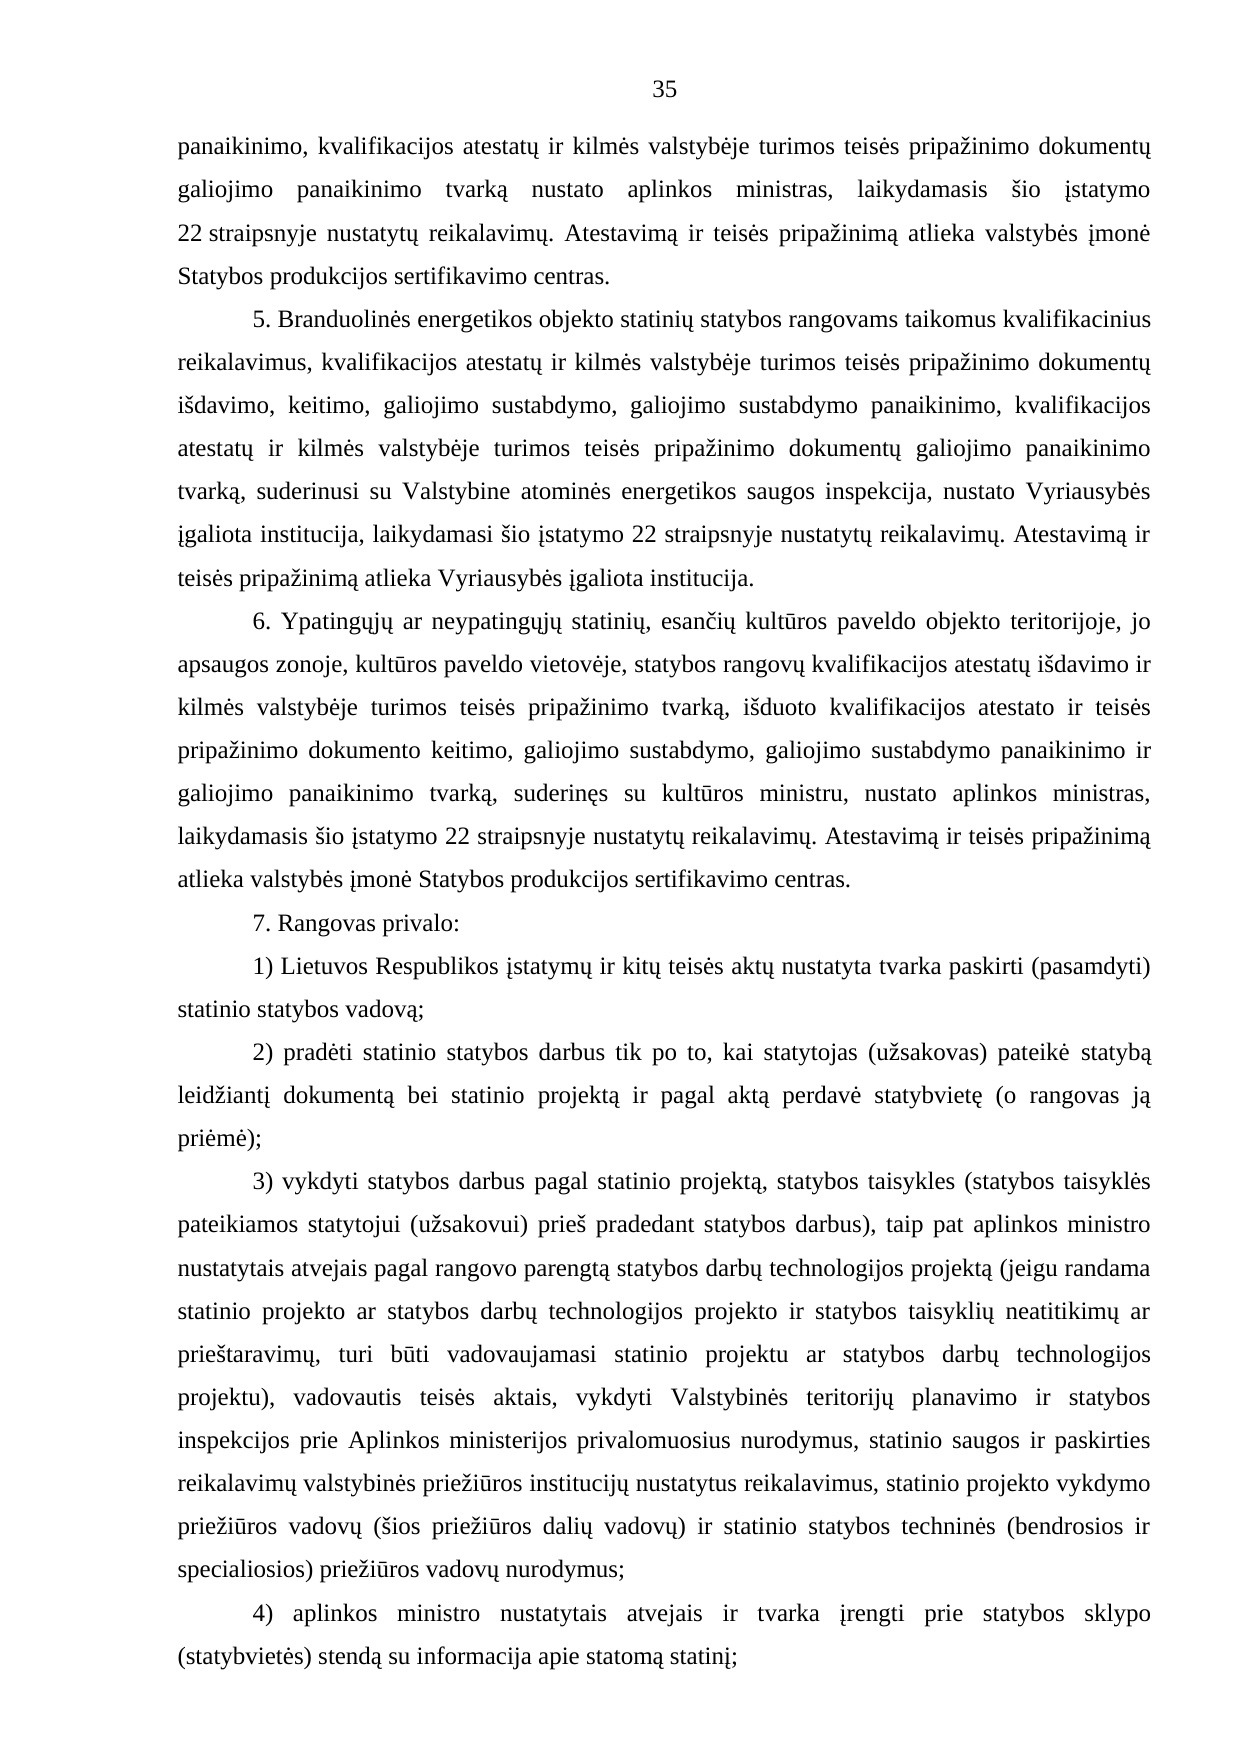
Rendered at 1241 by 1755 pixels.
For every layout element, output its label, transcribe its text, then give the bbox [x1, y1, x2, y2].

text 6. Ypatingųjų ar neypatingųjų statinių, esančių kultūros paveldo objekto teritorijoje, jo apsaugos zonoje, kultūros paveldo vietovėje, statybos rangovų kvalifikacijos atestatų išdavimo ir kilmės valstybėje turimos teisės pripažinimo tvarką, išduoto kvalifikacijos atestato ir teisės pripažinimo dokumento keitimo, galiojimo sustabdymo, galiojimo sustabdymo panaikinimo ir galiojimo panaikinimo tvarką, suderinęs su kultūros ministru, nustato aplinkos ministras, laikydamasis šio įstatymo 22 straipsnyje nustatytų reikalavimų. Atestavimą ir teisės pripažinimą atlieka valstybės įmonė Statybos produkcijos sertifikavimo centras. [177, 606, 1152, 893]
text 2) pradėti statinio statybos darbus tik po to, kai statytojas (užsakovas) pateikė statybą leidžiantį dokumentą bei statinio projektą ir pagal aktą perdavė statybvietę (o rangovas ją priėmė); [177, 1037, 1152, 1152]
text 1) Lietuvos Respublikos įstatymų ir kitų teisės aktų nustatyta tvarka paskirti (pasamdyti) statinio statybos vadovą; [177, 951, 1152, 1023]
text 5. Branduolinės energetikos objekto statinių statybos rangovams taikomus kvalifikacinius reikalavimus, kvalifikacijos atestatų ir kilmės valstybėje turimos teisės pripažinimo dokumentų išdavimo, keitimo, galiojimo sustabdymo, galiojimo sustabdymo panaikinimo, kvalifikacijos atestatų ir kilmės valstybėje turimos teisės pripažinimo dokumentų galiojimo panaikinimo tvarką, suderinusi su Valstybine atominės energetikos saugos inspekcija, nustato Vyriausybės įgaliota institucija, laikydamasi šio įstatymo 22 straipsnyje nustatytų reikalavimų. Atestavimą ir teisės pripažinimą atlieka Vyriausybės įgaliota institucija. [177, 304, 1152, 591]
text 7. Rangovas privalo: [177, 908, 1152, 936]
text panaikinimo, kvalifikacijos atestatų ir kilmės valstybėje turimos teisės pripažinimo dokumentų galiojimo panaikinimo tvarką nustato aplinkos ministras, laikydamasis šio įstatymo 22 straipsnyje nustatytų reikalavimų. Atestavimą ir teisės pripažinimą atlieka valstybės įmonė Statybos produkcijos sertifikavimo centras. [177, 131, 1152, 289]
text 3) vykdyti statybos darbus pagal statinio projektą, statybos taisykles (statybos taisyklės pateikiamos statytojui (užsakovui) prieš pradedant statybos darbus), taip pat aplinkos ministro nustatytais atvejais pagal rangovo parengtą statybos darbų technologijos projektą (jeigu randama statinio projekto ar statybos darbų technologijos projekto ir statybos taisyklių neatitikimų ar prieštaravimų, turi būti vadovaujamasi statinio projektu ar statybos darbų technologijos projektu), vadovautis teisės aktais, vykdyti Valstybinės teritorijų planavimo ir statybos inspekcijos prie Aplinkos ministerijos privalomuosius nurodymus, statinio saugos ir paskirties reikalavimų valstybinės priežiūros institucijų nustatytus reikalavimus, statinio projekto vykdymo priežiūros vadovų (šios priežiūros dalių vadovų) ir statinio statybos techninės (bendrosios ir specialiosios) priežiūros vadovų nurodymus; [177, 1166, 1152, 1583]
text 4) aplinkos ministro nustatytais atvejais ir tvarka įrengti prie statybos sklypo (statybvietės) stendą su informacija apie statomą statinį; [177, 1598, 1152, 1669]
